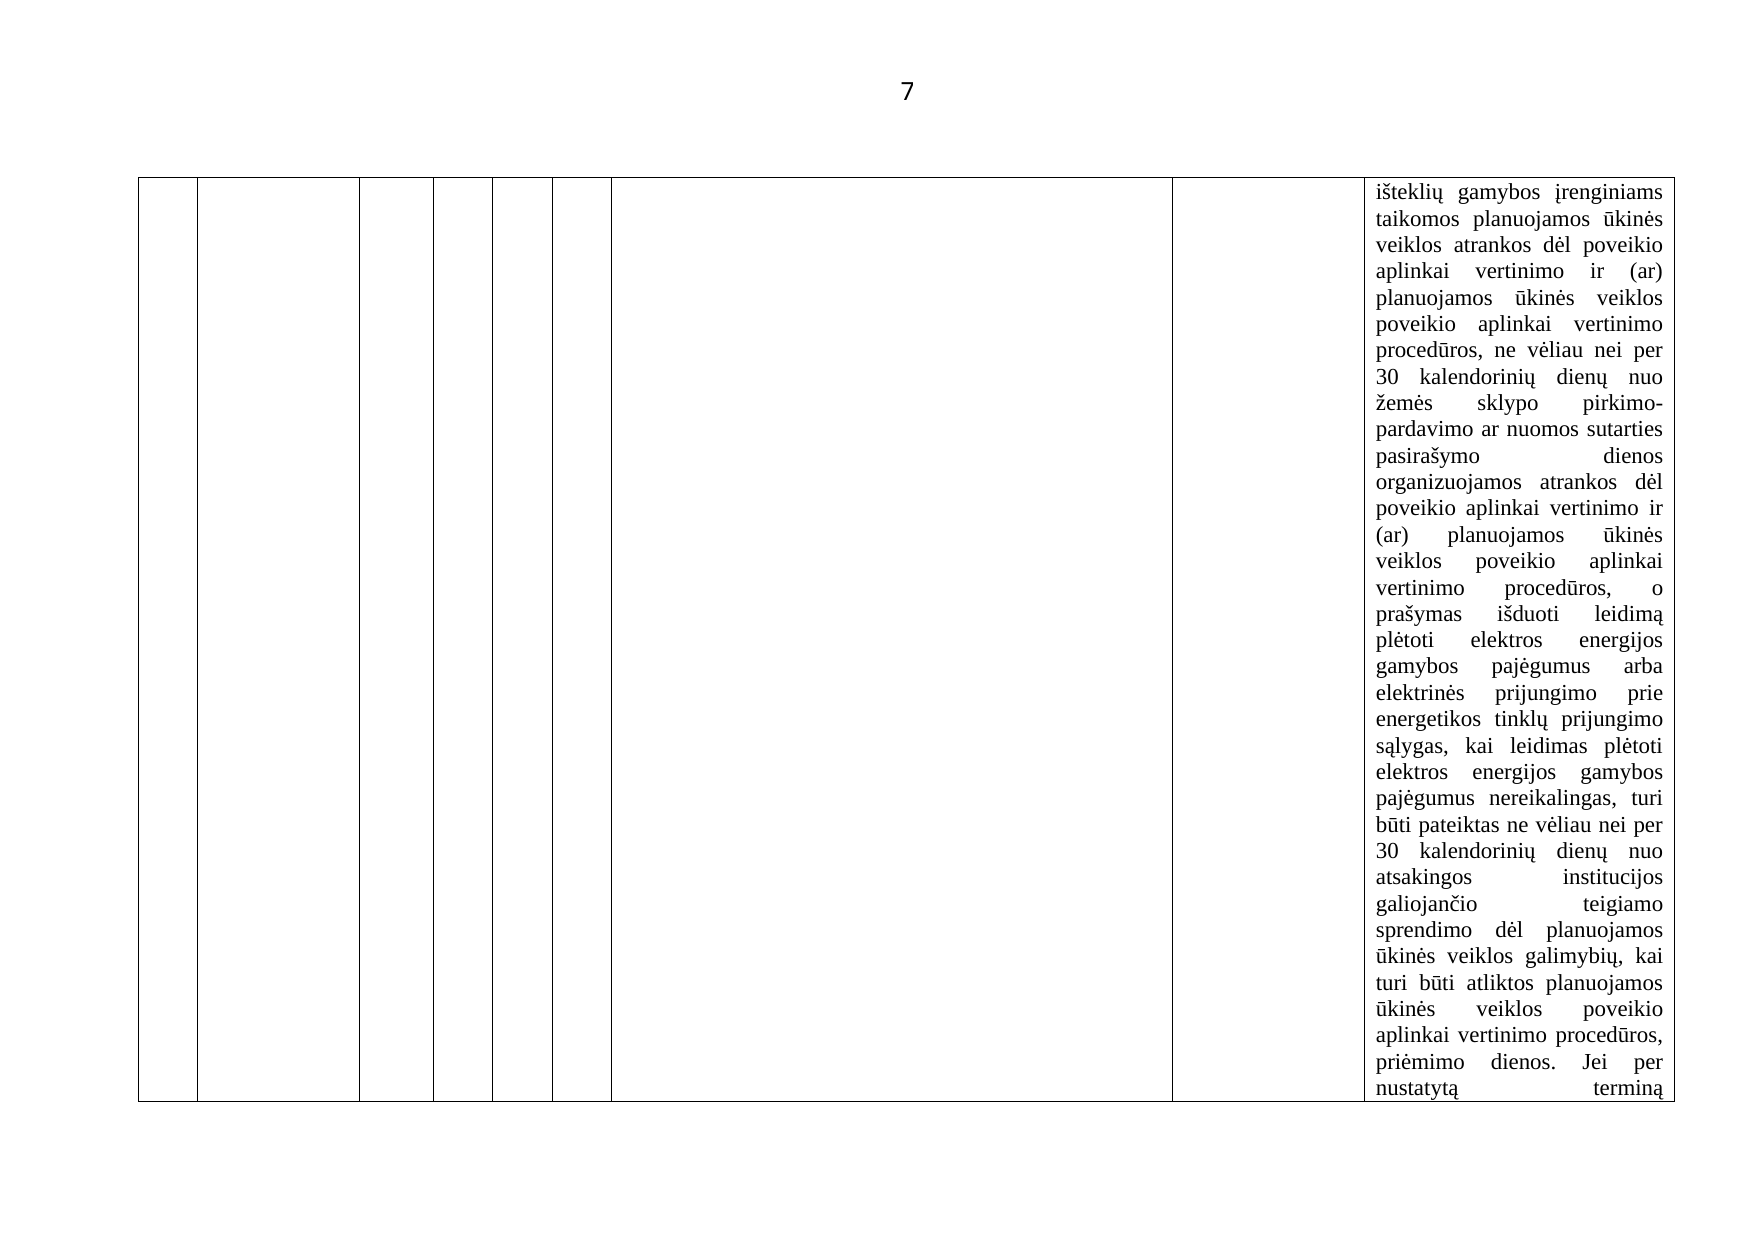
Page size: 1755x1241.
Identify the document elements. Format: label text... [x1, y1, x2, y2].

table_cell [434, 178, 492, 1101]
table_cell [360, 178, 433, 1101]
table_cell išteklių gamybos įrenginiams taikomos planuojamos ūkinės veiklos atrankos dėl poveikio aplinkai vertinimo ir (ar) planuojamos ūkinės veiklos poveikio aplinkai vertinimo procedūros, ne vėliau nei per 30 kalendorinių dienų nuo žemės sklypo pirkimo-pardavimo ar nuomos sutarties pasirašymo dienos organizuojamos atrankos dėl poveikio aplinkai vertinimo ir (ar) planuojamos ūkinės veiklos poveikio aplinkai vertinimo procedūros, o prašymas išduoti leidimą plėtoti elektros energijos gamybos pajėgumus arba elektrinės prijungimo prie energetikos tinklų prijungimo sąlygas, kai leidimas plėtoti elektros energijos gamybos pajėgumus nereikalingas, turi būti pateiktas ne vėliau nei per 30 kalendorinių dienų nuo atsakingos institucijos galiojančio teigiamo sprendimo dėl planuojamos ūkinės veiklos galimybių, kai turi būti atliktos planuojamos ūkinės veiklos poveikio aplinkai vertinimo procedūros, priėmimo dienos. Jei per nustatytą terminą [1365, 178, 1674, 1101]
table_cell [139, 178, 197, 1101]
table_cell [198, 178, 359, 1101]
table_cell [612, 178, 1172, 1101]
table_cell [1173, 178, 1364, 1101]
table_cell [553, 178, 611, 1101]
table_cell [493, 178, 552, 1101]
